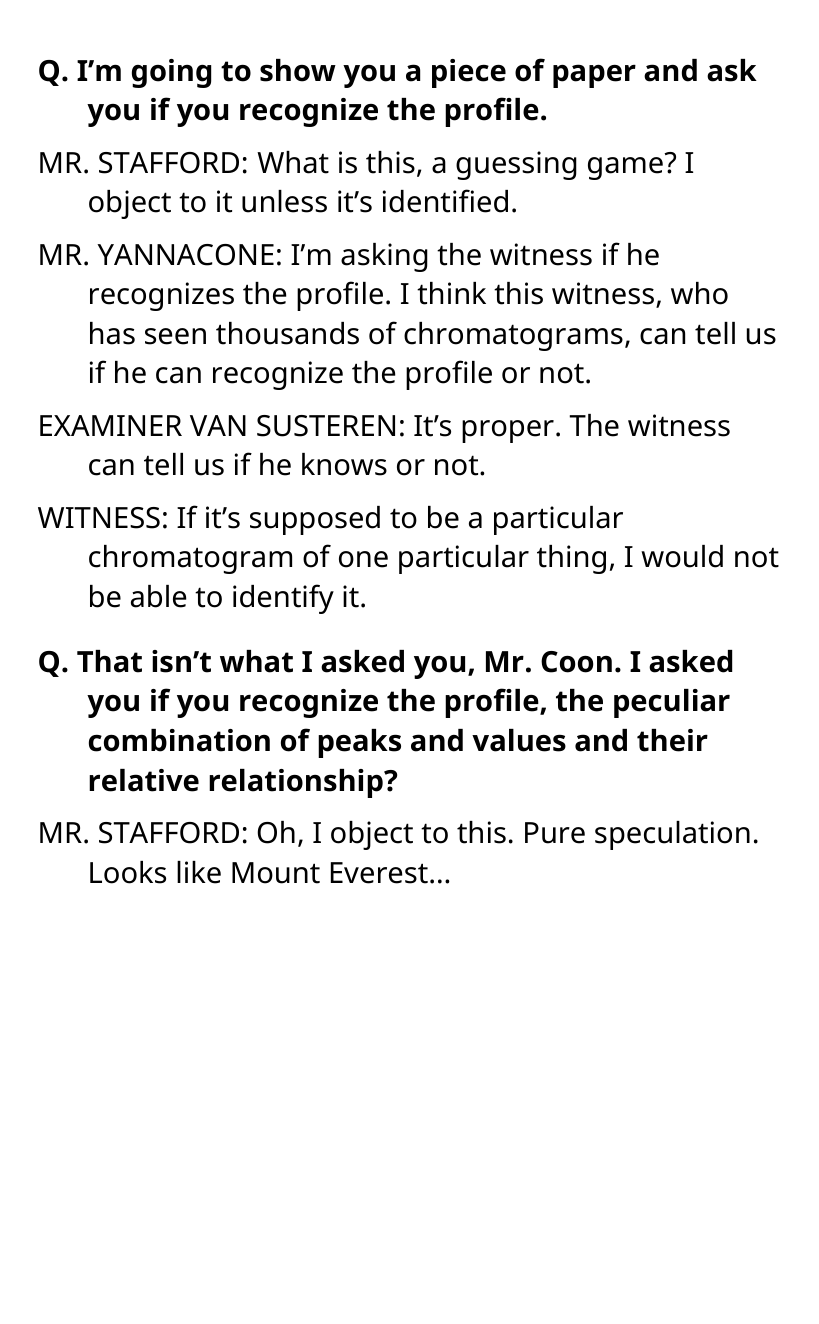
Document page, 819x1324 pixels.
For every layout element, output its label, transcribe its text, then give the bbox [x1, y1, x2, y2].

text EXAMINER VAN SUSTEREN: It’s proper. The witness can tell us if he knows or not. [37, 405, 781, 484]
text MR. STAFFORD: Oh, I object to this. Pure speculation. Looks like Mount Everest… [37, 812, 781, 892]
text MR. STAFFORD: What is this, a guessing game? I object to it unless it’s identified. [37, 142, 781, 221]
text Q. I’m going to show you a piece of paper and ask you if you recognize the profile. [37, 50, 781, 129]
text MR. YANNACONE: I’m asking the witness if he recognizes the profile. I think this witness, who has seen thousands of chromatograms, can tell us if he can recognize the profile or not. [37, 234, 781, 392]
text WITNESS: If it’s supposed to be a particular chromatogram of one particular thing, I would not be able to identify it. [37, 497, 781, 616]
text Q. That isn’t what I asked you, Mr. Coon. I asked you if you recognize the profile, the peculiar combination of peaks and values and their relative relationship? [37, 641, 781, 800]
